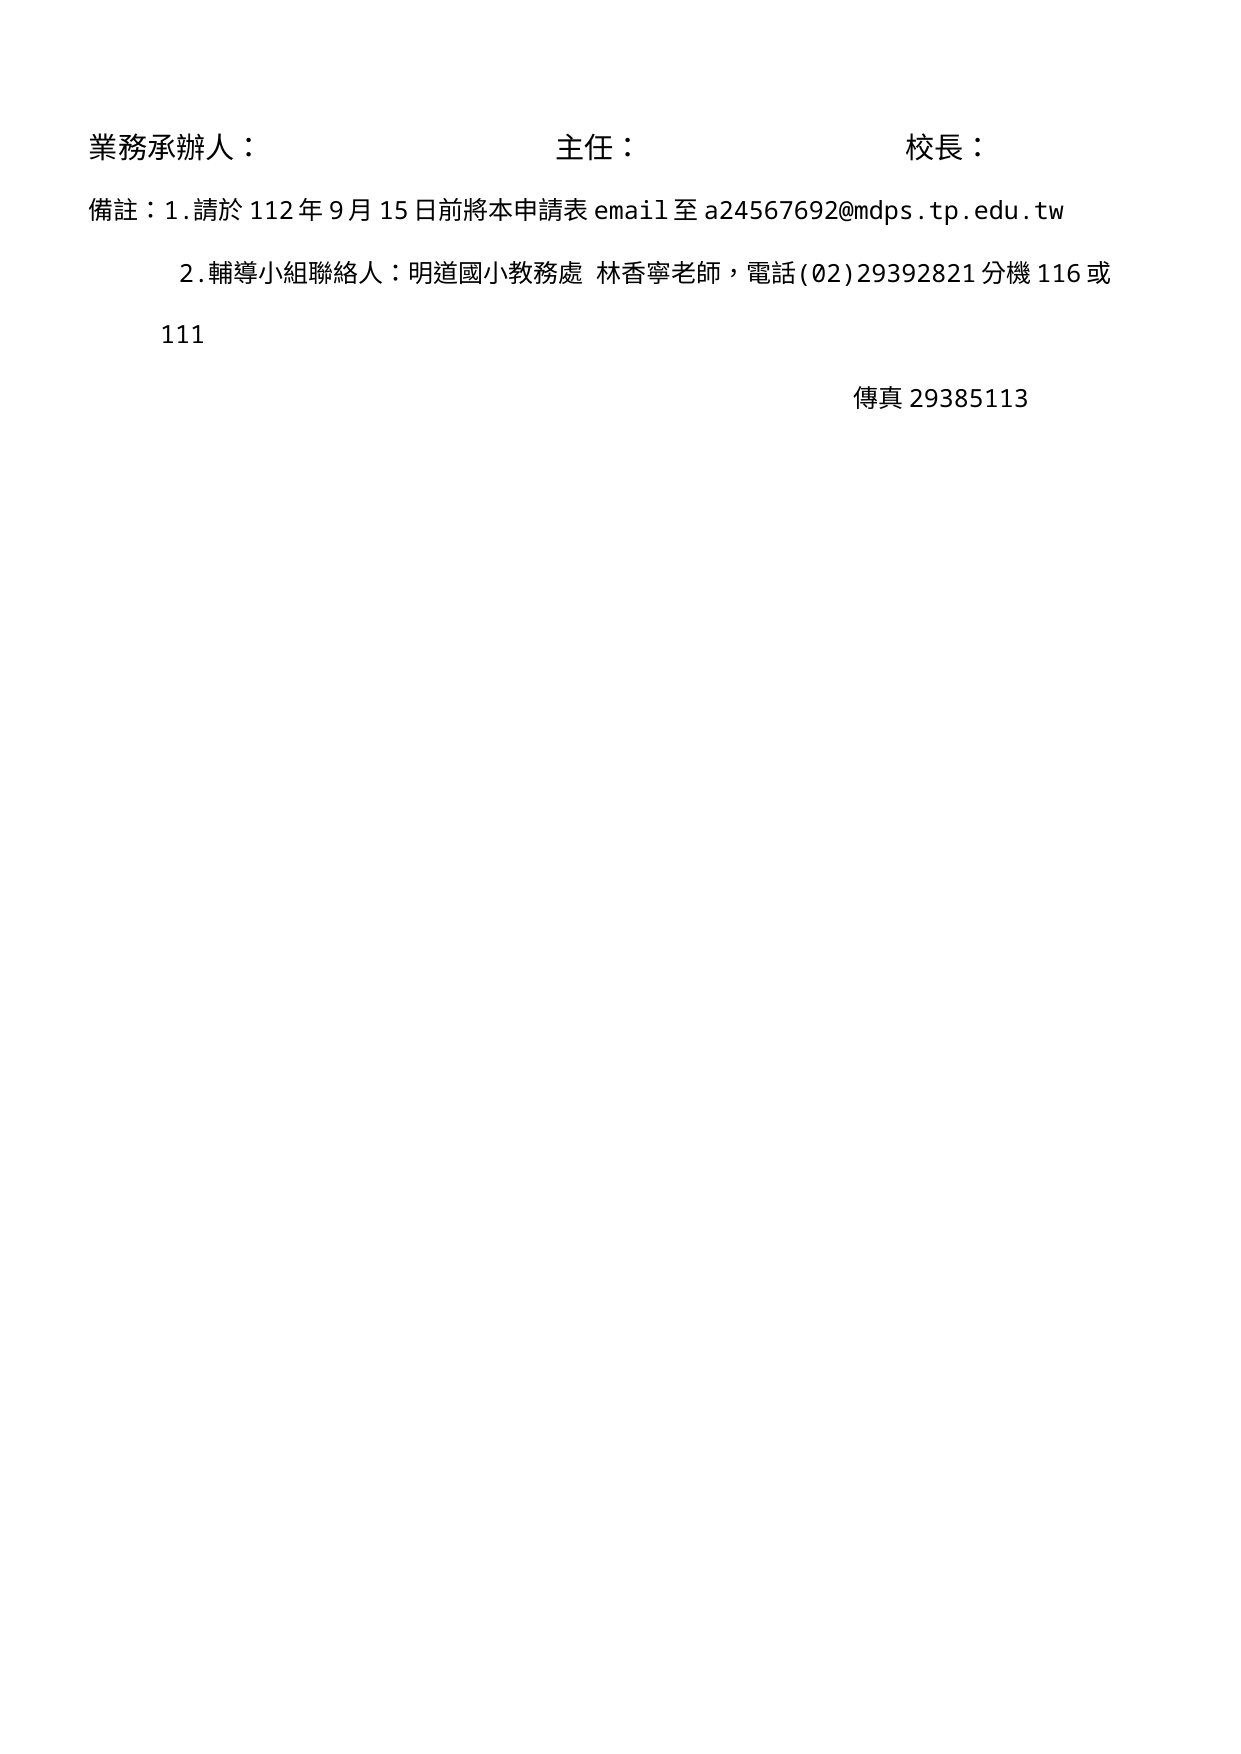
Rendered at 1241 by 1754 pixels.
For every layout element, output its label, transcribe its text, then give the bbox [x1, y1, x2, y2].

text 備註：1.請於112年9月15日前將本申請表email至a24567692@mdps.tp.edu.tw [89, 167, 1152, 229]
text 傳真29385113 [89, 354, 1152, 417]
text 2.輔導小組聯絡人：明道國小教務處 林香寧老師，電話(02)29392821分機116或111 [89, 229, 1152, 354]
text 業務承辦人： 主任： 校長： [89, 104, 1152, 167]
